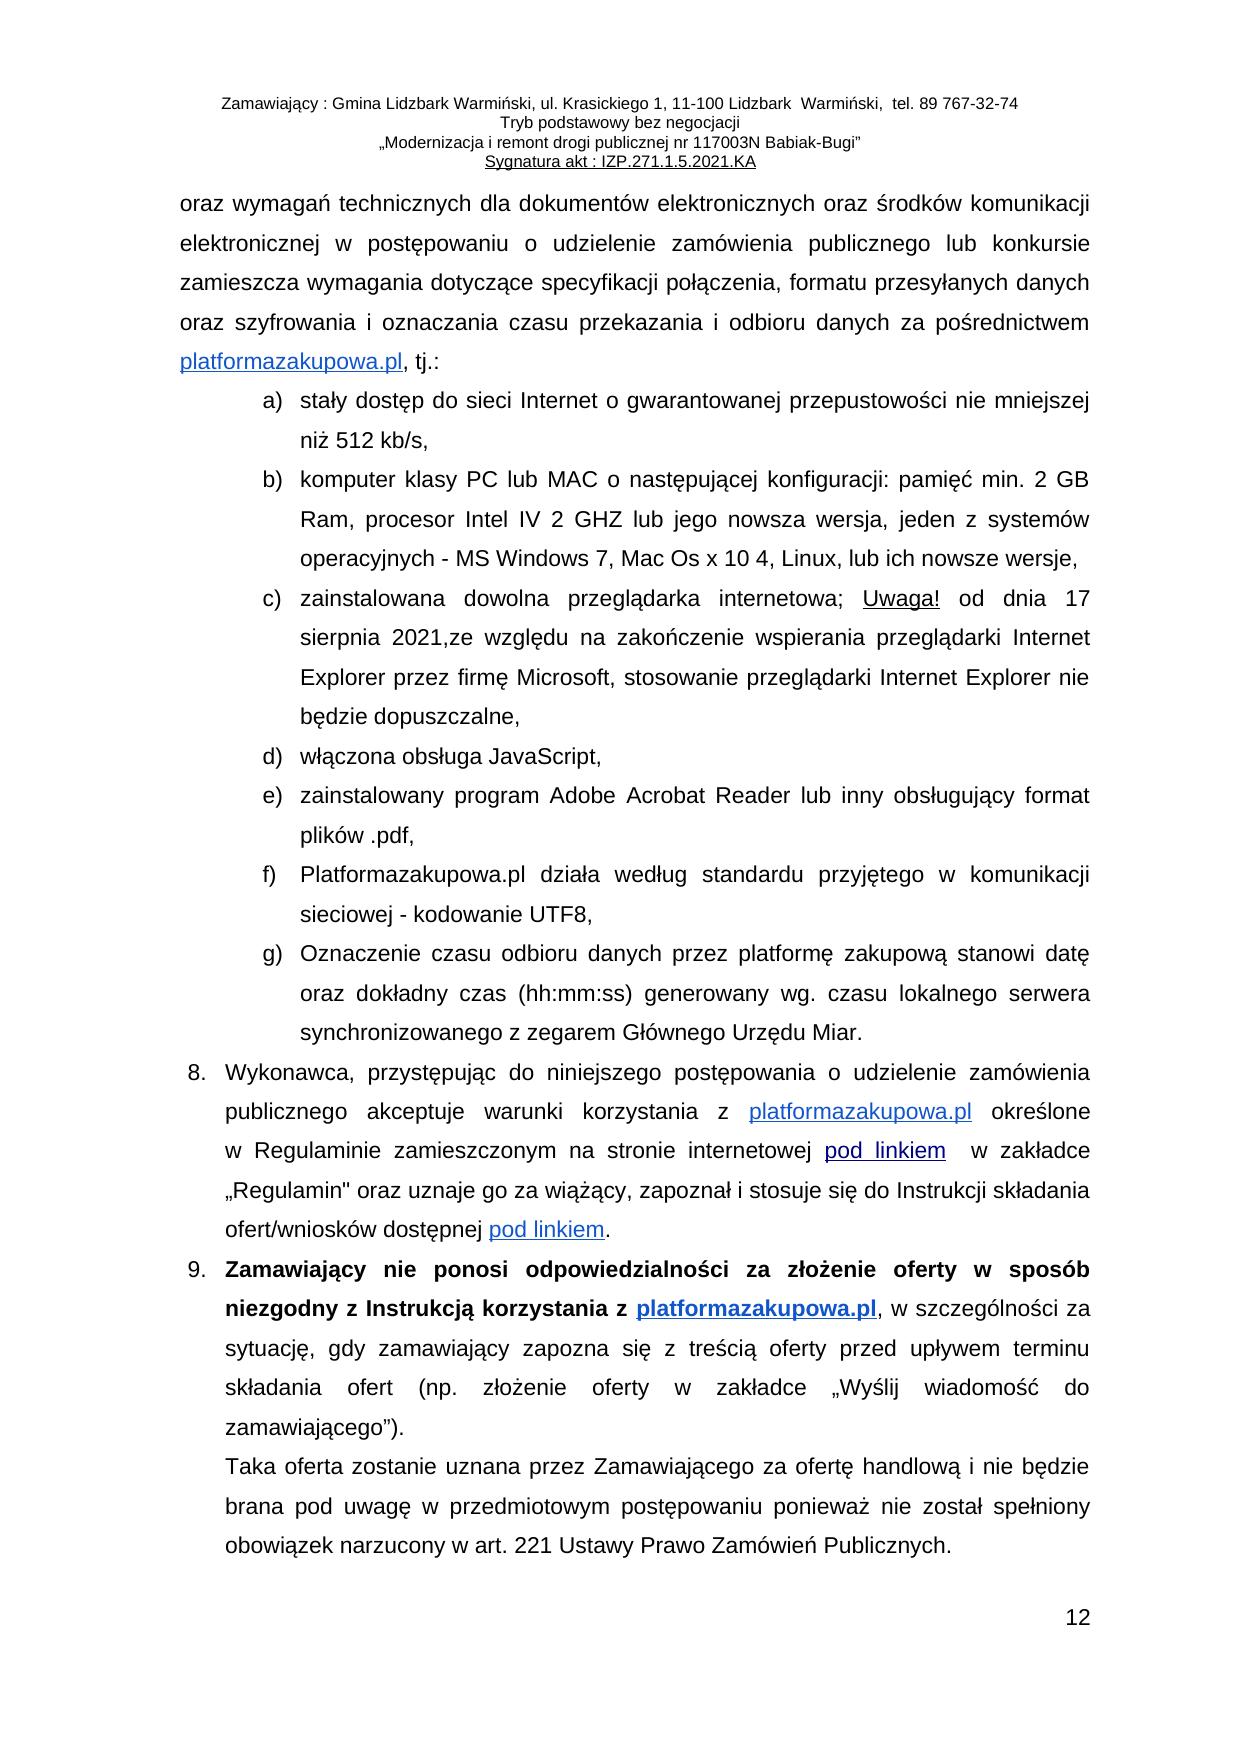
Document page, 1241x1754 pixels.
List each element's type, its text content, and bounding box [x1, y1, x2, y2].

list komputer klasy PC lub MAC o następującej konfiguracji: pamięć min. 2 GB Ram, procesor Intel IV 2 GHZ lub jego nowsza wersja, jeden z systemów operacyjnych - MS Windows 7, Mac Os x 10 4, Linux, lub ich nowsze wersje, [262, 466, 1091, 572]
list zainstalowany program Adobe Acrobat Reader lub inny obsługujący format plików .pdf, [262, 782, 1091, 848]
list włączona obsługa JavaScript, [262, 743, 1091, 769]
list Oznaczenie czasu odbioru danych przez platformę zakupową stanowi datę oraz dokładny czas (hh:mm:ss) generowany wg. czasu lokalnego serwera synchronizowanego z zegarem Głównego Urzędu Miar. [262, 940, 1091, 1045]
list Platformazakupowa.pl działa według standardu przyjętego w komunikacji sieciowej - kodowanie UTF8, [262, 861, 1091, 927]
list stały dostęp do sieci Internet o gwarantowanej przepustowości nie mniejszej niż 512 kb/s, [262, 387, 1091, 453]
list zainstalowana dowolna przeglądarka internetowa; Uwaga! od dnia 17 sierpnia 2021,ze względu na zakończenie wspierania przeglądarki Internet Explorer przez firmę Microsoft, stosowanie przeglądarki Internet Explorer nie będzie dopuszczalne, [262, 585, 1091, 729]
list Wykonawca, przystępując do niniejszego postępowania o udzielenie zamówienia publicznego akceptuje warunki korzystania z platformazakupowa.pl określone w Regulaminie zamieszczonym na stronie internetowej pod linkiem w zakładce „Regulamin" oraz uznaje go za wiążący, zapoznał i stosuje się do Instrukcji składania ofert/wniosków dostępnej pod linkiem. [187, 1058, 1091, 1243]
list oraz wymagań technicznych dla dokumentów elektronicznych oraz środków komunikacji elektronicznej w postępowaniu o udzielenie zamówienia publicznego lub konkursie zamieszcza wymagania dotyczące specyfikacji połączenia, formatu przesyłanych danych oraz szyfrowania i oznaczania czasu przekazania i odbioru danych za pośrednictwem platformazakupowa.pl, tj.: [150, 190, 1091, 374]
list Zamawiający nie ponosi odpowiedzialności za złożenie oferty w sposób niezgodny z Instrukcją korzystania z platformazakupowa.pl, w szczególności za sytuację, gdy zamawiający zapozna się z treścią oferty przed upływem terminu składania ofert (np. złożenie oferty w zakładce „Wyślij wiadomość do zamawiającego”). Taka oferta zostanie uznana przez Zamawiającego za ofertę handlową i nie będzie brana pod uwagę w przedmiotowym postępowaniu ponieważ nie został spełniony obowiązek narzucony w art. 221 Ustawy Prawo Zamówień Publicznych. [187, 1256, 1091, 1559]
